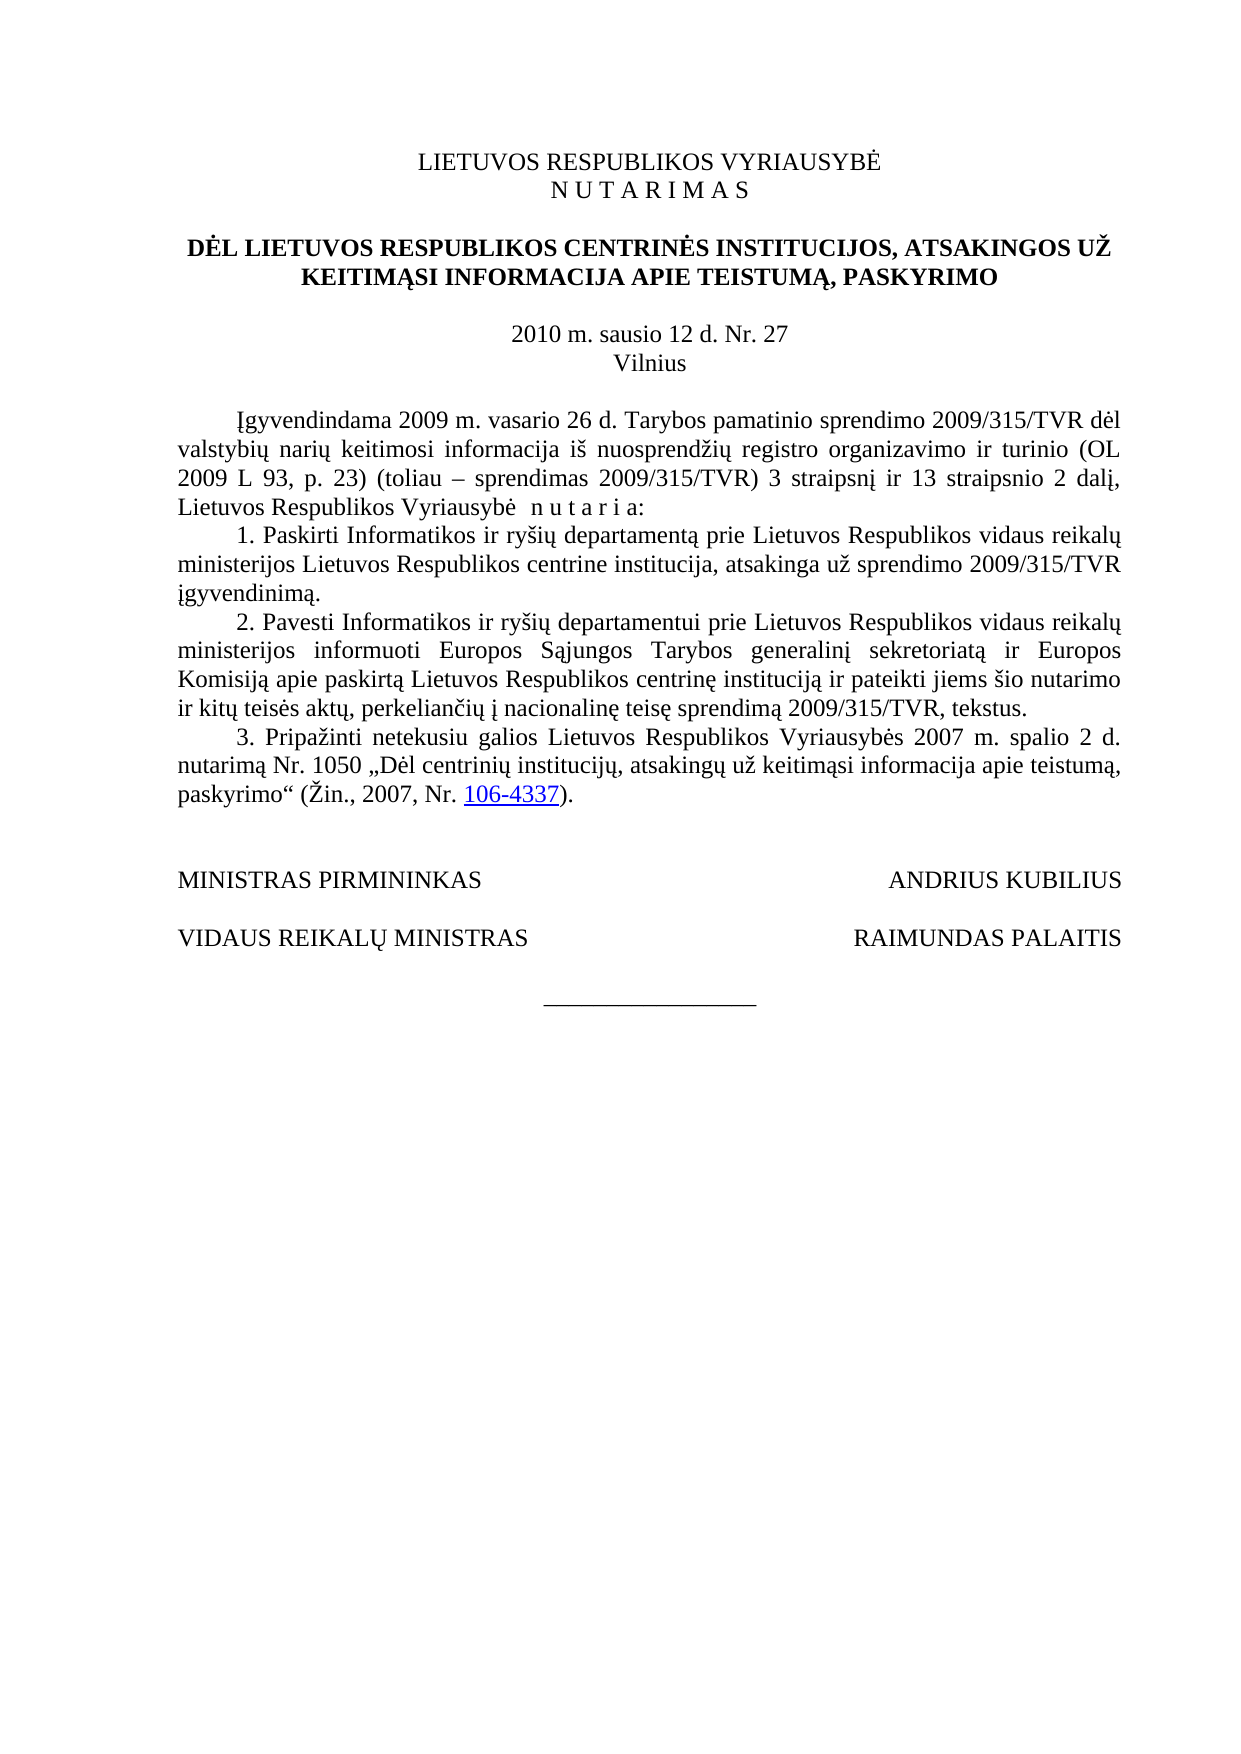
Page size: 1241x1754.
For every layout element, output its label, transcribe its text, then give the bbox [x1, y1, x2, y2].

text 2010 m. sausio 12 d. Nr. 27 [177, 319, 1122, 348]
text Lietuvos Respublikos Vyriausybė [177, 147, 1122, 176]
text _________________ [177, 981, 1122, 1009]
text 1. Paskirti Informatikos ir ryšių departamentą prie Lietuvos Respublikos vidaus reikalų ministerijos Lietuvos Respublikos centrine institucija, atsakinga už sprendimo 2009/315/TVR įgyvendinimą. [177, 521, 1122, 607]
text 3. Pripažinti netekusiu galios Lietuvos Respublikos Vyriausybės 2007 m. spalio 2 d. nutarimą Nr. 1050 „Dėl centrinių institucijų, atsakingų už keitimąsi informacija apie teistumą, paskyrimo“ (Žin., 2007, Nr. 106-4337). [177, 722, 1122, 808]
text DĖL lietuvos RESPUBLIKOS CENTRINĖS INSTITUCIJOS, ATSAKINGOS UŽ KEITIMĄSI INFORMACIJA APIE TEISTUMĄ, PASKYRIMO [177, 233, 1122, 291]
text VIDAUS REIKALŲ MINISTRAS RAIMUNDAS PALAITIS [177, 923, 1122, 952]
text Įgyvendindama 2009 m. vasario 26 d. Tarybos pamatinio sprendimo 2009/315/TVR dėl valstybių narių keitimosi informacija iš nuosprendžių registro organizavimo ir turinio (OL 2009 L 93, p. 23) (toliau – sprendimas 2009/315/TVR) 3 straipsnį ir 13 straipsnio 2 dalį, Lietuvos Respublikos Vyriausybė nutaria: [177, 406, 1122, 521]
text MINISTRAS PIRMININKAS ANDRIUS KUBILIUS [177, 866, 1122, 894]
text Vilnius [177, 348, 1122, 377]
text NUTARIMAS [177, 176, 1122, 204]
text 2. Pavesti Informatikos ir ryšių departamentui prie Lietuvos Respublikos vidaus reikalų ministerijos informuoti Europos Sąjungos Tarybos generalinį sekretoriatą ir Europos Komisiją apie paskirtą Lietuvos Respublikos centrinę instituciją ir pateikti jiems šio nutarimo ir kitų teisės aktų, perkeliančių į nacionalinę teisę sprendimą 2009/315/TVR, tekstus. [177, 607, 1122, 722]
